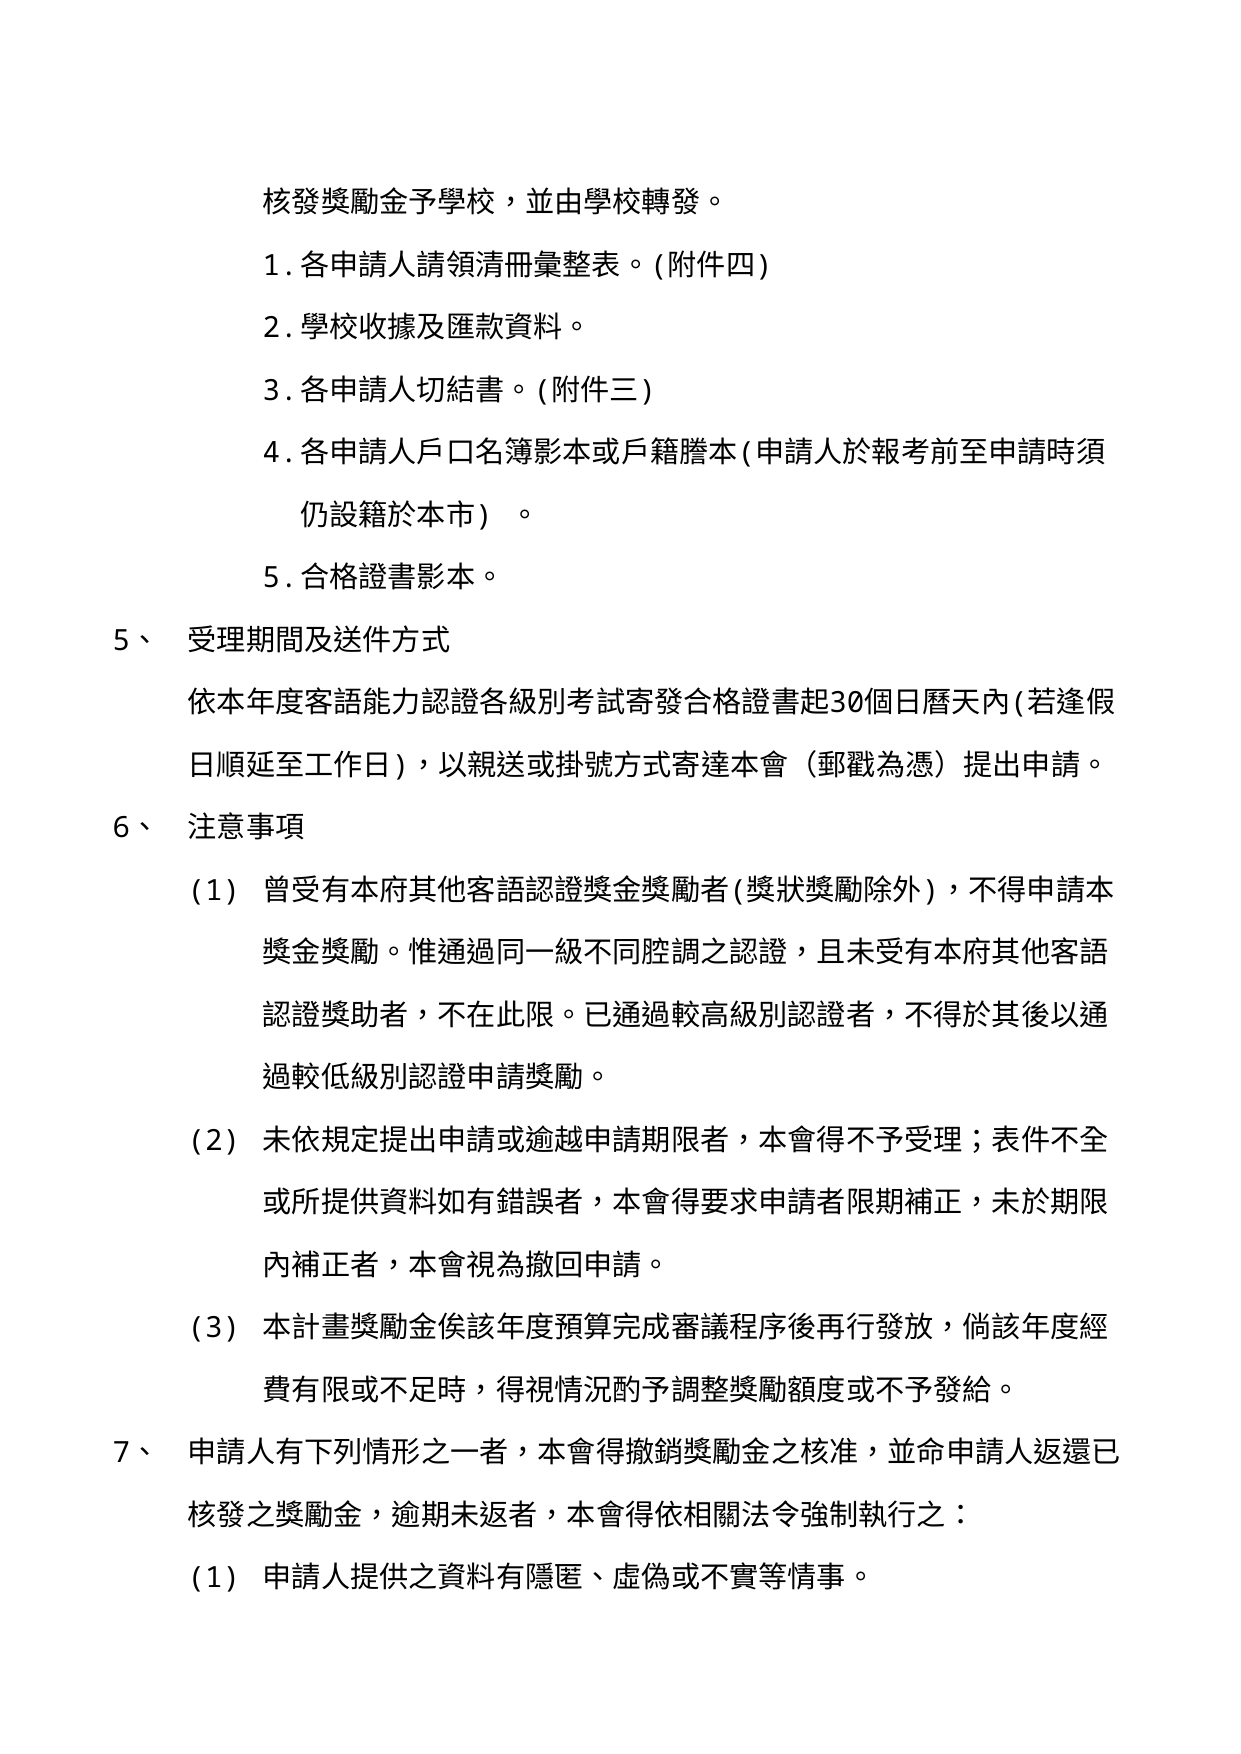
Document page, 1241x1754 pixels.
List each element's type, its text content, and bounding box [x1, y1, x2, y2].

text 依本年度客語能力認證各級別考試寄發合格證書起30個日曆天內(若逢假日順延至工作日)，以親送或掛號方式寄達本會（郵戳為憑）提出申請。 [187, 658, 1128, 783]
list 合格證書影本。 [262, 533, 1128, 596]
list 曾受有本府其他客語認證獎金獎勵者(獎狀獎勵除外)，不得申請本獎金獎勵。惟通過同一級不同腔調之認證，且未受有本府其他客語認證獎助者，不在此限。已通過較高級別認證者，不得於其後以通過較低級別認證申請獎勵。 [187, 846, 1128, 1096]
list 申請人提供之資料有隱匿、虛偽或不實等情事。 [187, 1533, 1128, 1596]
list 學校收據及匯款資料。 [262, 283, 1128, 346]
list 各申請人切結書。(附件三) [262, 346, 1128, 408]
list 各申請人戶口名簿影本或戶籍謄本(申請人於報考前至申請時須仍設籍於本市) 。 [262, 408, 1128, 533]
list 未依規定提出申請或逾越申請期限者，本會得不予受理；表件不全或所提供資料如有錯誤者，本會得要求申請者限期補正，未於期限內補正者，本會視為撤回申請。 [187, 1096, 1128, 1283]
list 各申請人請領清冊彙整表。(附件四) [262, 221, 1128, 283]
list 本計畫獎勵金俟該年度預算完成審議程序後再行發放，倘該年度經費有限或不足時，得視情況酌予調整獎勵額度或不予發給。 [187, 1283, 1128, 1408]
list 核發獎勵金予學校，並由學校轉發。 [187, 158, 1128, 221]
list 受理期間及送件方式 [112, 596, 1128, 658]
list 注意事項 [112, 783, 1128, 846]
list 申請人有下列情形之一者，本會得撤銷獎勵金之核准，並命申請人返還已核發之獎勵金，逾期未返者，本會得依相關法令強制執行之： [112, 1408, 1128, 1533]
